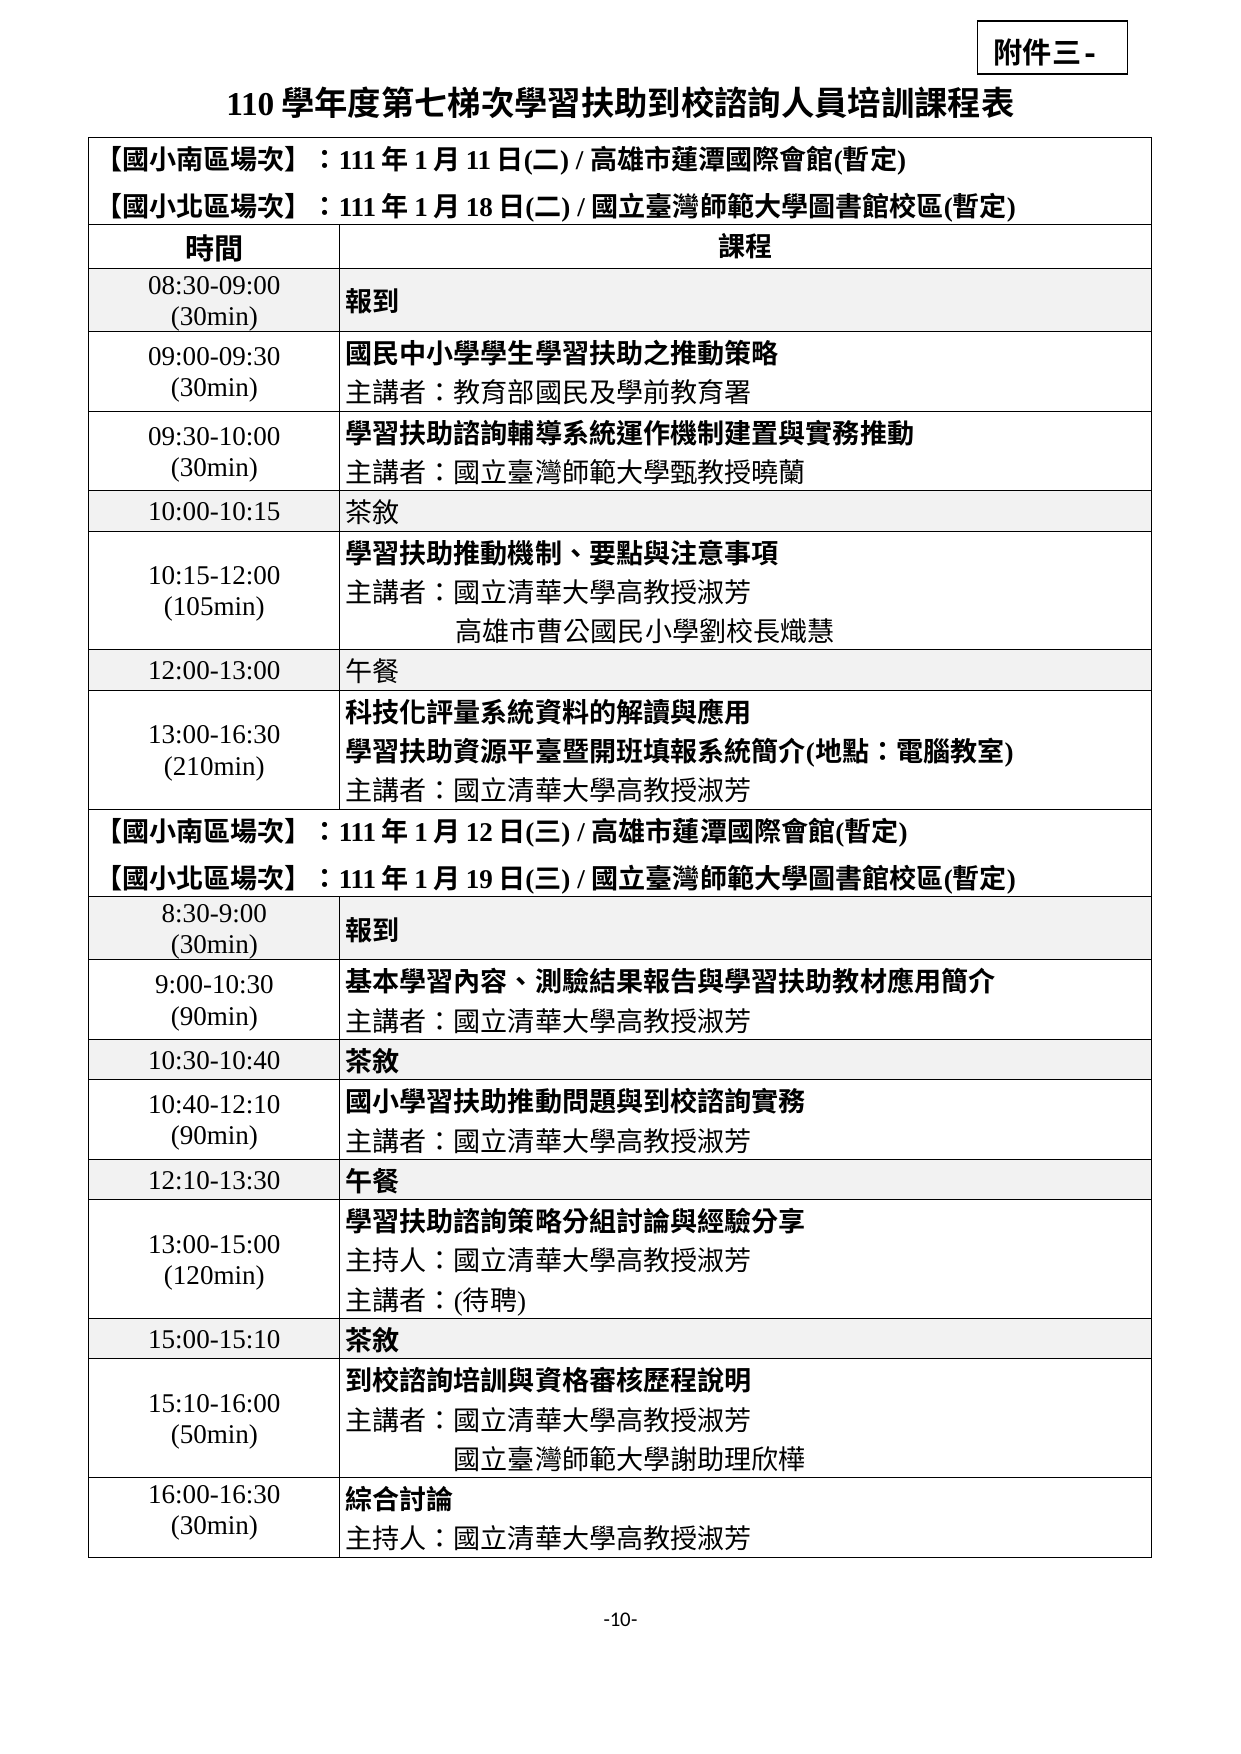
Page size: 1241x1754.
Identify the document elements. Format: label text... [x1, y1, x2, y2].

table_cell 8:30-9:00 (30min) [89, 897, 339, 959]
table_header 【國小南區場次】：111年1月11日(二) / 高雄市蓮潭國際會館(暫定) 【國小北區場次】：111年1月18日(二) / 國立臺灣師範大學圖書館校區(暫定) [89, 138, 1151, 224]
table_cell 午餐 [340, 650, 1151, 690]
table_cell 13:00-16:30 (210min) [89, 691, 339, 808]
table_cell 12:00-13:00 [89, 650, 339, 690]
table_cell 國小學習扶助推動問題與到校諮詢實務 主講者：國立清華大學高教授淑芳 [340, 1080, 1151, 1159]
table_cell 時間 [89, 225, 339, 268]
text 附件三-1 [993, 29, 1111, 66]
table_cell 課程 [340, 225, 1151, 268]
table_cell 茶敘 [340, 1319, 1151, 1358]
table_cell 學習扶助諮詢策略分組討論與經驗分享 主持人：國立清華大學高教授淑芳 主講者：(待聘) [340, 1200, 1151, 1318]
table_cell 學習扶助推動機制、要點與注意事項 主講者：國立清華大學高教授淑芳 高雄市曹公國民小學劉校長熾慧 [340, 532, 1151, 649]
table_cell 學習扶助諮詢輔導系統運作機制建置與實務推動 主講者：國立臺灣師範大學甄教授曉蘭 [340, 412, 1151, 490]
table_cell 報到 [340, 269, 1151, 331]
table_cell 國民中小學學生學習扶助之推動策略 主講者：教育部國民及學前教育署 [340, 332, 1151, 411]
table_cell 科技化評量系統資料的解讀與應用 學習扶助資源平臺暨開班填報系統簡介(地點：電腦教室) 主講者：國立清華大學高教授淑芳 [340, 691, 1151, 808]
text [978, 22, 1127, 73]
table_cell 到校諮詢培訓與資格審核歷程說明 主講者：國立清華大學高教授淑芳 國立臺灣師範大學謝助理欣樺 [340, 1359, 1151, 1477]
table_cell 基本學習內容、測驗結果報告與學習扶助教材應用簡介 主講者：國立清華大學高教授淑芳 [340, 960, 1151, 1039]
table_cell 09:00-09:30 (30min) [89, 332, 339, 411]
table_cell 午餐 [340, 1160, 1151, 1199]
table_cell 15:10-16:00 (50min) [89, 1359, 339, 1477]
table_cell 16:00-16:30 (30min) [89, 1478, 339, 1557]
table_cell 10:15-12:00 (105min) [89, 532, 339, 649]
table_cell 10:40-12:10 (90min) [89, 1080, 339, 1159]
table_cell 【國小南區場次】：111年1月12日(三) / 高雄市蓮潭國際會館(暫定) 【國小北區場次】：111年1月19日(三) / 國立臺灣師範大學圖書館校區(暫定) [89, 810, 1151, 896]
table_cell 茶敘 [340, 491, 1151, 531]
table_cell 10:00-10:15 [89, 491, 339, 531]
table_cell 報到 [340, 897, 1151, 959]
table_cell 15:00-15:10 [89, 1319, 339, 1358]
table_cell 10:30-10:40 [89, 1040, 339, 1079]
table_cell 9:00-10:30 (90min) [89, 960, 339, 1039]
table_cell 茶敘 [340, 1040, 1151, 1079]
table_cell 綜合討論 主持人：國立清華大學高教授淑芳 [340, 1478, 1151, 1557]
text 110學年度第七梯次學習扶助到校諮詢人員培訓課程表 [112, 77, 1128, 125]
table_cell 09:30-10:00 (30min) [89, 412, 339, 490]
table_cell 13:00-15:00 (120min) [89, 1200, 339, 1318]
table_cell 12:10-13:30 [89, 1160, 339, 1199]
table_cell 08:30-09:00 (30min) [89, 269, 339, 331]
